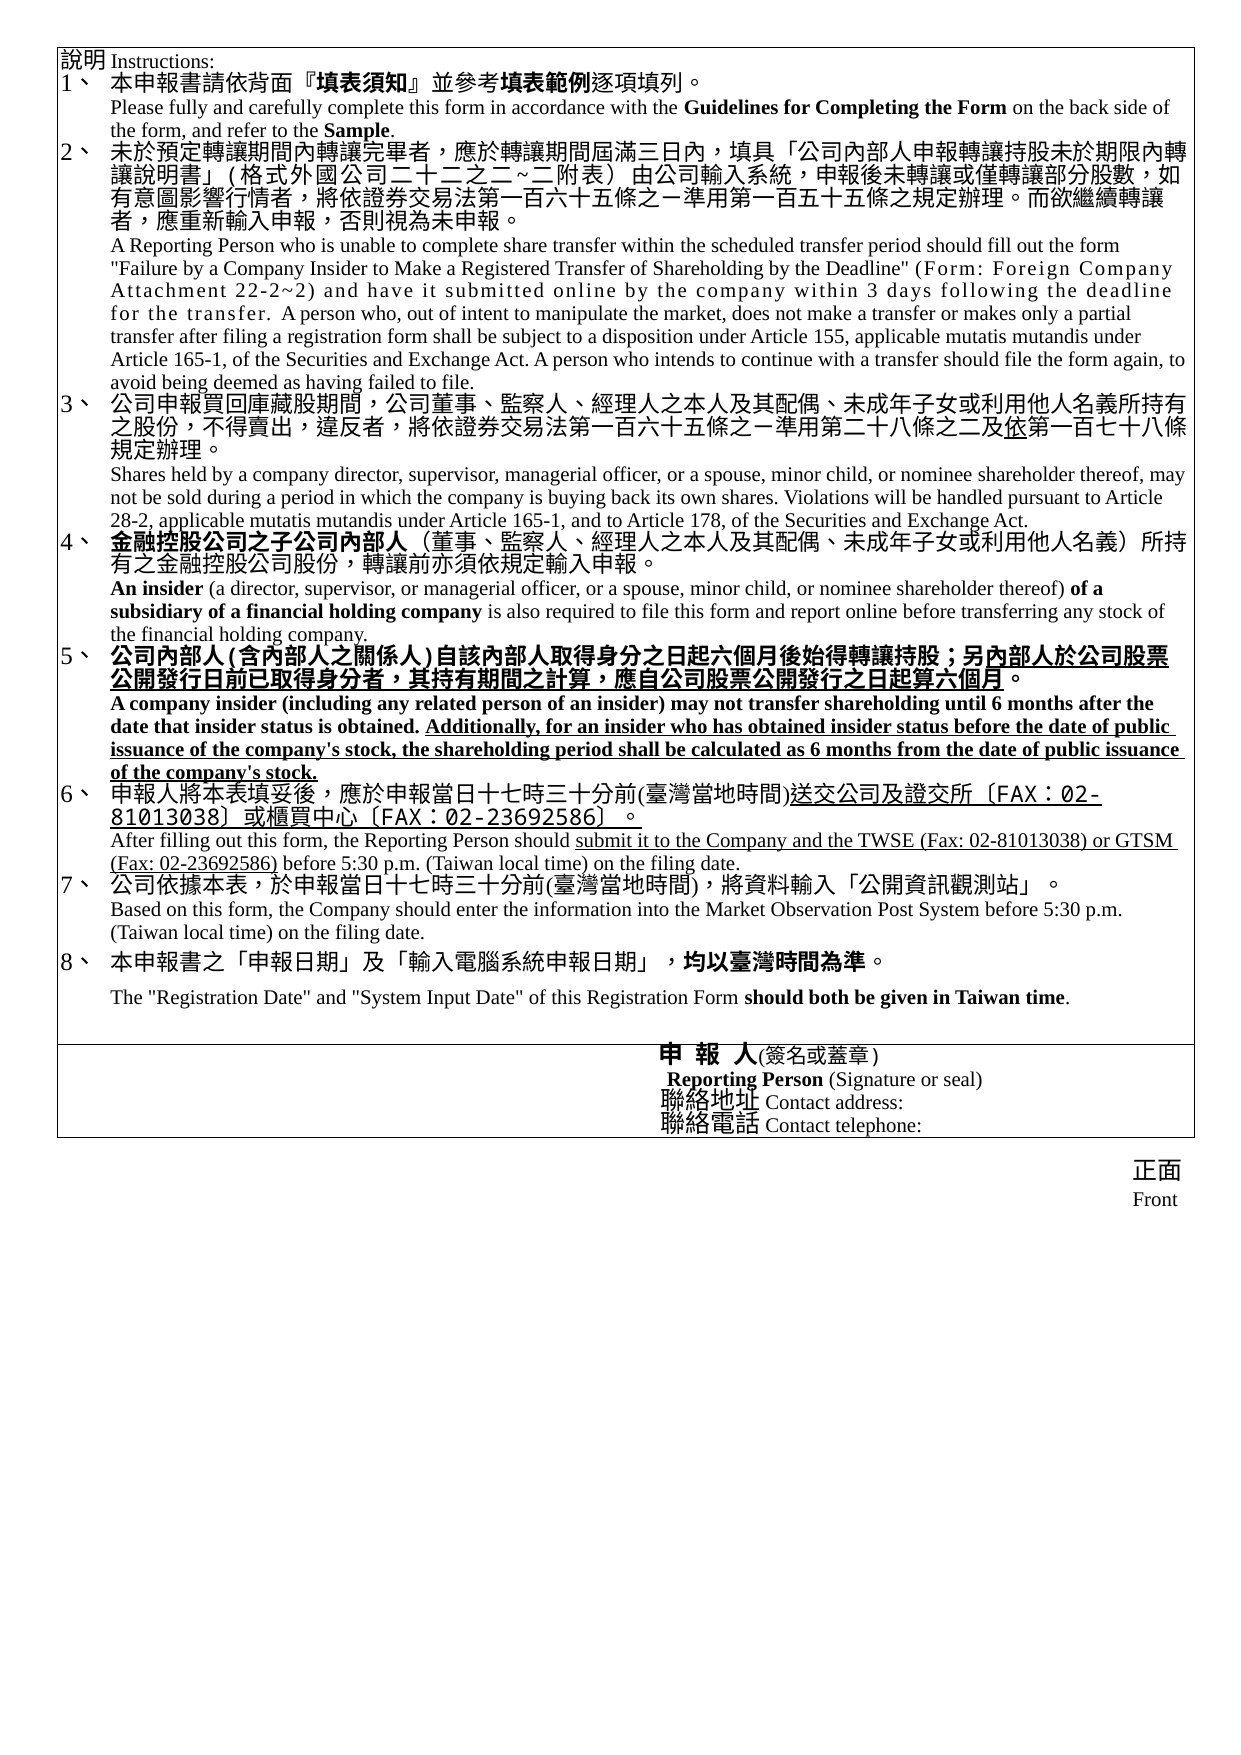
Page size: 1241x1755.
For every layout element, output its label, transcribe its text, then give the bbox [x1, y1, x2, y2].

table_cell 說明Instructions: 本申報書請依背面『填表須知』並參考填表範例逐項填列。 Please fully and carefully complete this form in accordance with the Guidelines for Completing the Form on the back side of the form, and refer to the Sample. 未於預定轉讓期間內轉讓完畢者，應於轉讓期間屆滿三日內，填具「公司內部人申報轉讓持股未於期限內轉讓說明書」(格式外國公司二十二之二~二附表）由公司輸入系統，申報後未轉讓或僅轉讓部分股數，如有意圖影響行情者，將依證券交易法第一百六十五條之ㄧ準用第一百五十五條之規定辦理。而欲繼續轉讓者，應重新輸入申報，否則視為未申報。 A Reporting Person who is unable to complete share transfer within the scheduled transfer period should fill out the form "Failure by a Company Insider to Make a Registered Transfer of Shareholding by the Deadline" (Form: Foreign Company Attachment 22-2~2) and have it submitted online by the company within 3 days following the deadline for the transfer. A person who, out of intent to manipulate the market, does not make a transfer or makes only a partial transfer after filing a registration form shall be subject to a disposition under Article 155, applicable mutatis mutandis under Article 165-1, of the Securities and Exchange Act. A person who intends to continue with a transfer should file the form again, to avoid being deemed as having failed to file. 公司申報買回庫藏股期間，公司董事、監察人、經理人之本人及其配偶、未成年子女或利用他人名義所持有之股份，不得賣出，違反者，將依證券交易法第一百六十五條之ㄧ準用第二十八條之二及依第一百七十八條規定辦理。 Shares held by a company director, supervisor, managerial officer, or a spouse, minor child, or nominee shareholder thereof, may not be sold during a period in which the company is buying back its own shares. Violations will be handled pursuant to Article 28-2, applicable mutatis mutandis under Article 165-1, and to Article 178, of the Securities and Exchange Act. 金融控股公司之子公司內部人（董事、監察人、經理人之本人及其配偶、未成年子女或利用他人名義）所持有之金融控股公司股份，轉讓前亦須依規定輸入申報。 An insider (a director, supervisor, or managerial officer, or a spouse, minor child, or nominee shareholder thereof) of a subsidiary of a financial holding company is also required to file this form and report online before transferring any stock of the financial holding company. 公司內部人(含內部人之關係人)自該內部人取得身分之日起六個月後始得轉讓持股；另內部人於公司股票公開發行日前已取得身分者，其持有期間之計算，應自公司股票公開發行之日起算六個月。 A company insider (including any related person of an insider) may not transfer shareholding until 6 months after the date that insider status is obtained. Additionally, for an insider who has obtained insider status before the date of public issuance of the company's stock, the shareholding period shall be calculated as 6 months from the date of public issuance of the company's stock. 申報人將本表填妥後，應於申報當日十七時三十分前(臺灣當地時間)送交公司及證交所〔FAX：02-81013038〕或櫃買中心〔FAX：02-23692586〕。 After filling out this form, the Reporting Person should submit it to the Company and the TWSE (Fax: 02-81013038) or GTSM (Fax: 02-23692586) before 5:30 p.m. (Taiwan local time) on the filing date. 公司依據本表，於申報當日十七時三十分前(臺灣當地時間)，將資料輸入「公開資訊觀測站」。 Based on this form, the Company should enter the information into the Market Observation Post System before 5:30 p.m. (Taiwan local time) on the filing date. 本申報書之「申報日期」及「輸入電腦系統申報日期」，均以臺灣時間為準。 The "Registration Date" and "System Input Date" of this Registration Form should both be given in Taiwan time. [58, 48, 1194, 1044]
text 正面 [1132, 1151, 1199, 1187]
text Front [1132, 1187, 1199, 1211]
table_cell 申 報 人(簽名或蓋章) Reporting Person (Signature or seal) 聯絡地址Contact address: 聯絡電話Contact telephone: [58, 1045, 1194, 1137]
